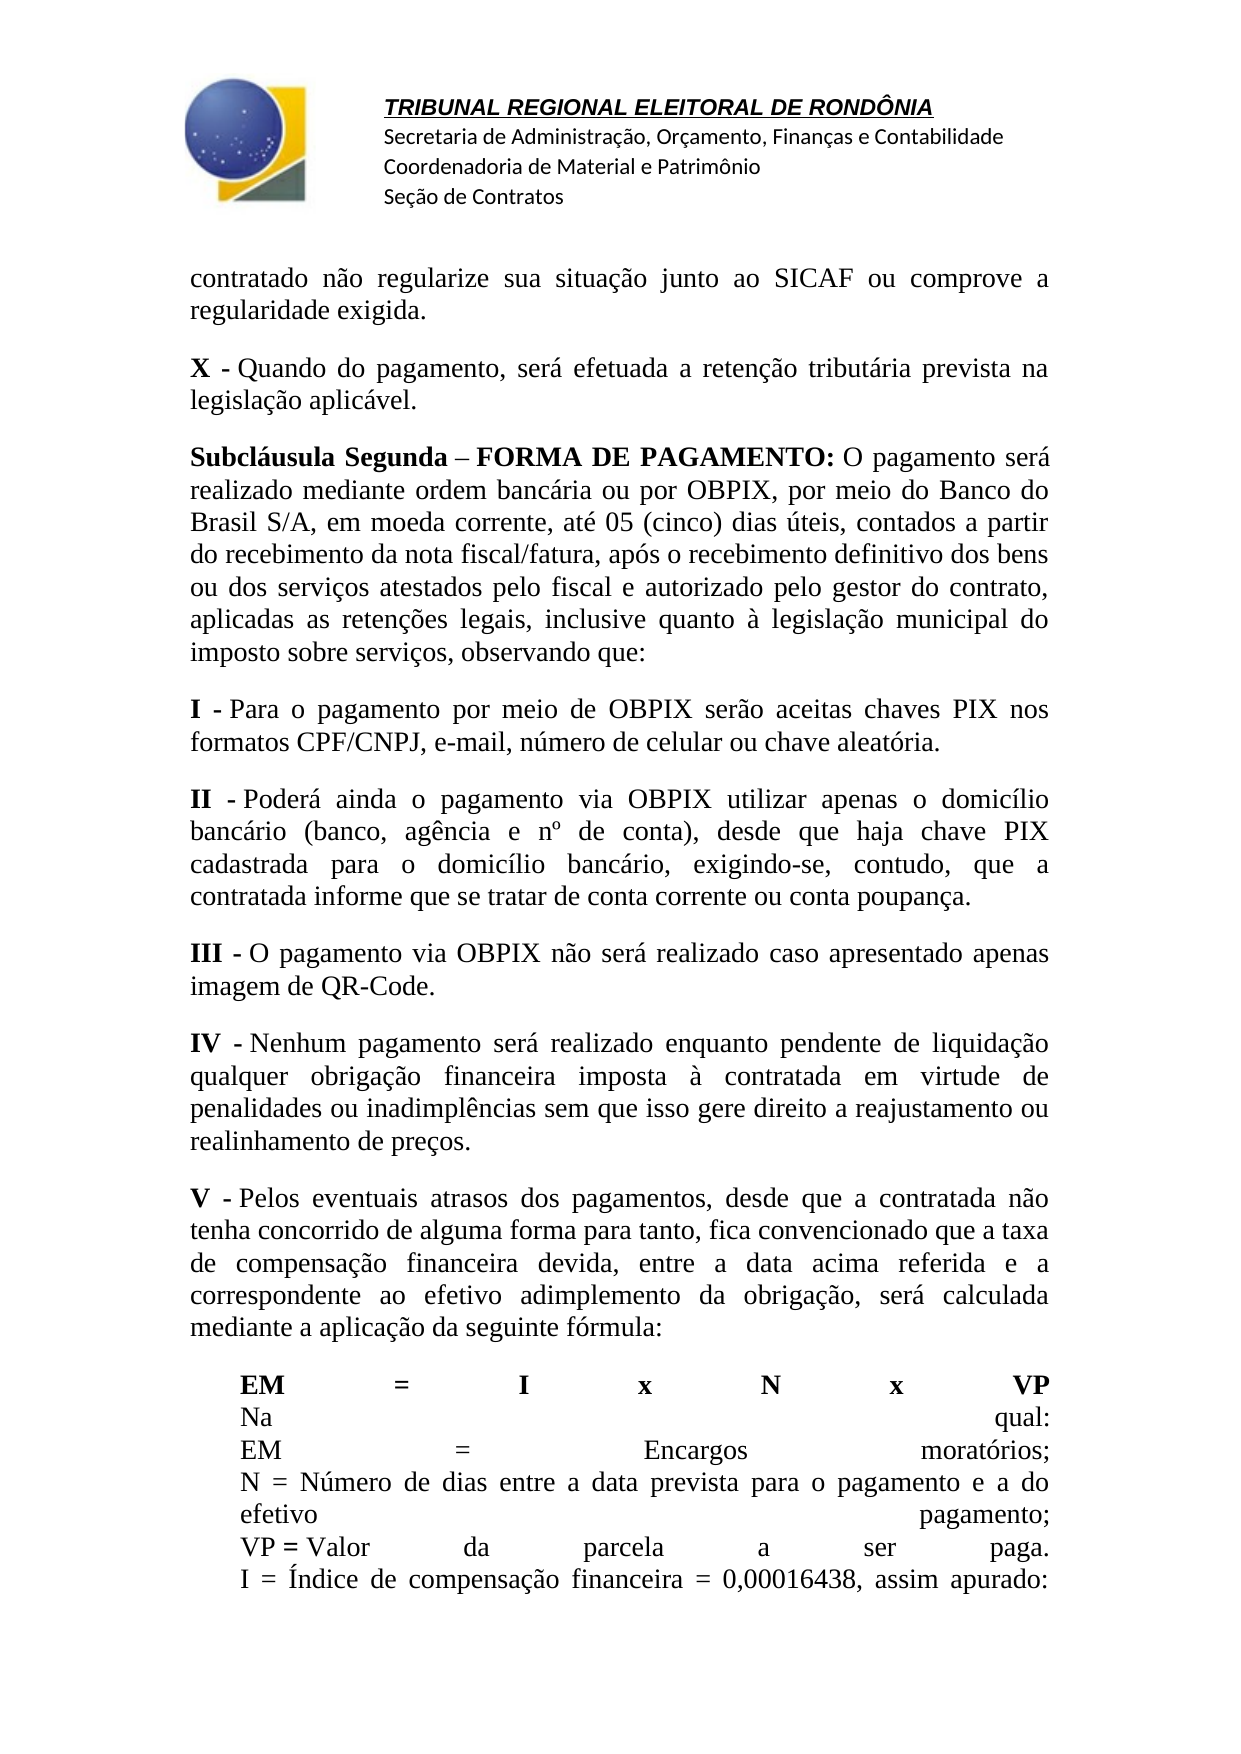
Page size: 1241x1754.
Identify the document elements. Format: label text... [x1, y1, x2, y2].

text Subcláusula Segunda – FORMA DE PAGAMENTO: O pagamento será realizado mediante ordem bancária ou por OBPIX, por meio do Banco do Brasil S/A, em moeda corrente, até 05 (cinco) dias úteis, contados a partir do recebimento da nota fiscal/fatura, após o recebimento definitivo dos bens ou dos serviços atestados pelo fiscal e autorizado pelo gestor do contrato, aplicadas as retenções legais, inclusive quanto à legislação municipal do imposto sobre serviços, observando que: [190, 440, 1051, 667]
text I - Para o pagamento por meio de OBPIX serão aceitas chaves PIX nos formatos CPF/CNPJ, e-mail, número de celular ou chave aleatória. [190, 692, 1051, 757]
text EM = I x N x VP Na qual: EM = Encargos moratórios; N = Número de dias entre a data prevista para o pagamento e a do efetivo pagamento; VP = Valor da parcela a ser paga. I = Índice de compensação financeira = 0,00016438, assim apurado: [240, 1368, 1051, 1627]
text X - Quando do pagamento, será efetuada a retenção tributária prevista na legislação aplicável. [190, 351, 1051, 415]
text IV - Nenhum pagamento será realizado enquanto pendente de liquidação qualquer obrigação financeira imposta à contratada em virtude de penalidades ou inadimplências sem que isso gere direito a reajustamento ou realinhamento de preços. [190, 1026, 1051, 1156]
text V - Pelos eventuais atrasos dos pagamentos, desde que a contratada não tenha concorrido de alguma forma para tanto, fica convencionado que a taxa de compensação financeira devida, entre a data acima referida e a correspondente ao efetivo adimplemento da obrigação, será calculada mediante a aplicação da seguinte fórmula: [190, 1181, 1051, 1343]
text contratado não regularize sua situação junto ao SICAF ou comprove a regularidade exigida. [190, 261, 1051, 326]
text III - O pagamento via OBPIX não será realizado caso apresentado apenas imagem de QR-Code. [190, 937, 1051, 1001]
text II - Poderá ainda o pagamento via OBPIX utilizar apenas o domicílio bancário (banco, agência e nº de conta), desde que haja chave PIX cadastrada para o domicílio bancário, exigindo-se, contudo, que a contratada informe que se tratar de conta corrente ou conta poupança. [190, 782, 1051, 912]
